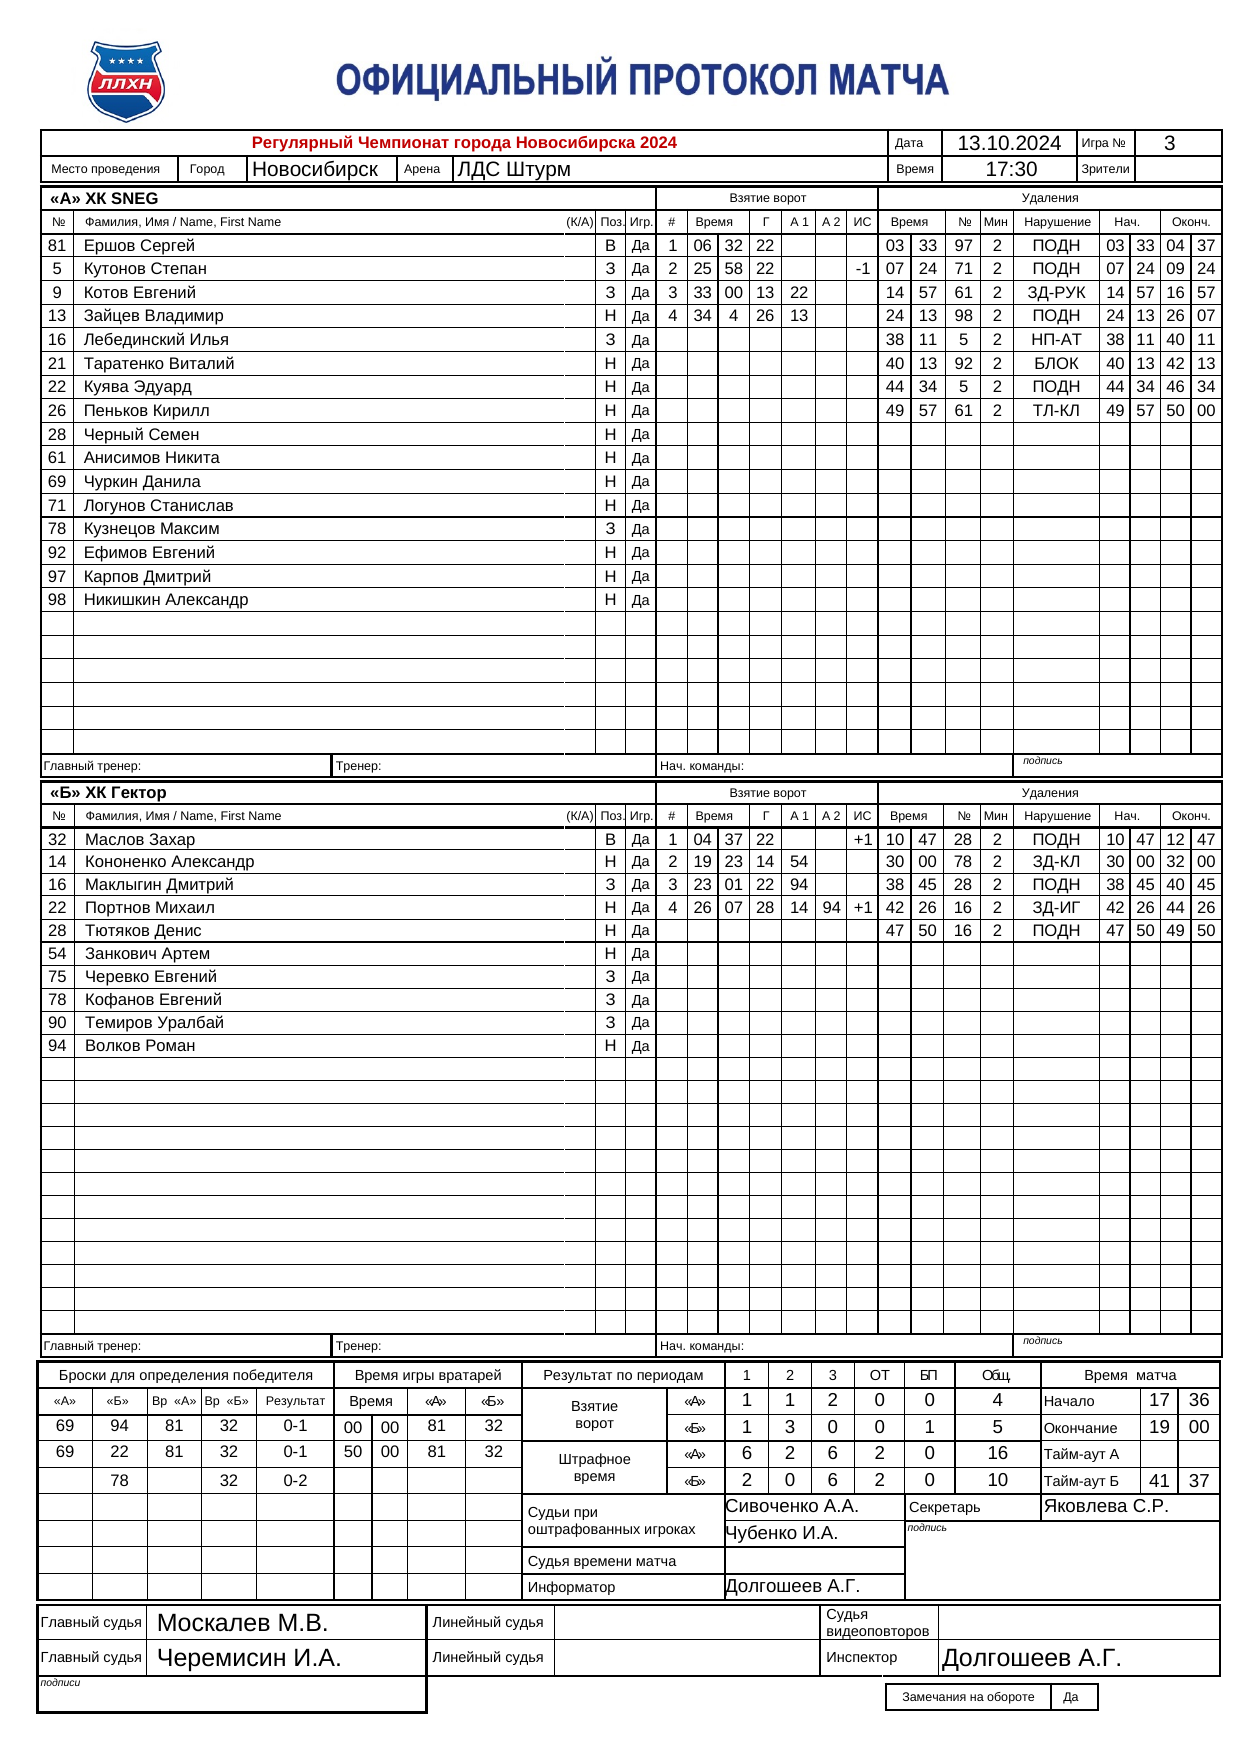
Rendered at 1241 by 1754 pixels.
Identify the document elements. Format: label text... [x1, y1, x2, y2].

table_cell [946, 612, 980, 634]
table_cell [148, 1521, 201, 1546]
table_cell [816, 829, 846, 849]
table_cell 2 [981, 305, 1013, 327]
table_cell [93, 1494, 147, 1520]
table_cell [1161, 470, 1190, 493]
table_header Замечания на обороте [887, 1685, 1050, 1709]
table_cell [335, 1547, 371, 1573]
table_cell Н [596, 1035, 625, 1057]
table_cell [750, 1311, 781, 1333]
table_cell ИС [847, 211, 877, 233]
table_cell З [596, 989, 625, 1011]
table_cell [565, 399, 595, 422]
table_header Время матча [1042, 1363, 1219, 1387]
table_cell 78 [93, 1468, 147, 1493]
table_cell Время [889, 157, 941, 181]
table_cell [1131, 1173, 1160, 1195]
table_cell [1131, 1196, 1160, 1218]
table_cell [1131, 541, 1160, 564]
table_cell [912, 1058, 943, 1079]
table_cell [719, 1012, 749, 1033]
table_cell 22 [42, 896, 74, 918]
table_cell 0 [812, 1415, 854, 1440]
table_cell [626, 1196, 655, 1218]
table_cell «Б» [668, 1468, 724, 1493]
table_cell 45 [912, 874, 943, 895]
table_cell [782, 518, 815, 540]
table_cell 47 [1100, 920, 1129, 941]
table_cell 69 [39, 1441, 92, 1467]
table_cell [750, 636, 781, 658]
table_cell 45 [1192, 874, 1221, 895]
table_cell [944, 1196, 980, 1218]
table_cell [1100, 612, 1129, 634]
table_cell 00 [1131, 850, 1160, 872]
table_cell [1014, 1035, 1099, 1057]
table_cell [1161, 446, 1190, 469]
table_cell [565, 423, 595, 445]
table_cell [912, 636, 945, 658]
table_cell [1131, 989, 1160, 1011]
table_cell [335, 1521, 371, 1546]
table_cell «А» [39, 1389, 92, 1413]
table_cell [1192, 1311, 1221, 1333]
table_cell 81 [42, 235, 73, 256]
table_cell [565, 1127, 595, 1149]
table_cell Нарушение [1014, 211, 1099, 233]
table_cell -1 [847, 257, 877, 280]
table_cell З [596, 966, 625, 987]
table_cell [1100, 1012, 1129, 1033]
table_cell [981, 1173, 1013, 1195]
table_cell «А» [408, 1389, 465, 1413]
table_cell [466, 1468, 521, 1493]
table_cell [688, 966, 717, 987]
table_cell [879, 636, 910, 658]
table_cell [202, 1494, 256, 1520]
table_cell 13 [782, 305, 815, 327]
table_cell Да [626, 943, 655, 964]
table_cell [688, 1012, 717, 1033]
table_cell 0 [905, 1389, 954, 1413]
table_header ОТ [855, 1363, 904, 1387]
table_cell 2 [726, 1468, 768, 1493]
table_cell В [596, 235, 625, 256]
table_cell Зрители [1078, 157, 1134, 181]
table_cell [657, 376, 687, 398]
table_cell [1131, 659, 1160, 682]
table_cell [42, 1196, 74, 1218]
table_cell 69 [42, 470, 73, 493]
table_cell [688, 636, 717, 658]
table_cell [626, 636, 655, 658]
table_cell Вр «А» [148, 1389, 201, 1413]
table_cell 00 [1179, 1415, 1219, 1440]
table_cell [42, 1265, 74, 1287]
table_cell Кононенко Александр [75, 850, 564, 872]
table_cell [847, 612, 877, 634]
table_cell [981, 966, 1013, 987]
table_cell 0 [905, 1468, 954, 1493]
table_cell [1014, 1219, 1099, 1241]
table_cell [1100, 636, 1129, 658]
table_cell [1192, 1058, 1221, 1079]
table_cell Город [179, 157, 246, 181]
table_cell [688, 612, 717, 634]
table_cell Н [596, 494, 625, 516]
table_cell [750, 1265, 781, 1287]
table_cell 71 [42, 494, 73, 516]
table_cell [565, 612, 595, 634]
table_cell +1 [847, 829, 877, 849]
table_cell [782, 235, 815, 256]
table_cell 41 [1141, 1468, 1177, 1493]
table_cell [719, 1242, 749, 1264]
table_cell [946, 659, 980, 682]
table_cell [1192, 707, 1221, 729]
table_cell 28 [42, 423, 73, 445]
table_cell Да [626, 257, 655, 280]
table_cell Инспектор [821, 1640, 938, 1675]
table_cell [1192, 1035, 1221, 1057]
table_cell [816, 565, 846, 587]
table_cell 22 [750, 235, 781, 256]
table_cell [565, 730, 595, 753]
table_cell [74, 683, 564, 706]
table_cell [93, 1574, 147, 1599]
table_header Удаления [879, 783, 1221, 803]
table_cell [750, 541, 781, 564]
table_cell [750, 328, 781, 351]
table_cell Ершов Сергей [74, 235, 564, 256]
table_cell [944, 1311, 980, 1333]
table_cell [688, 541, 717, 564]
table_cell З [596, 518, 625, 540]
table_cell 00 [373, 1441, 407, 1467]
table_cell [912, 1288, 943, 1310]
table_cell [657, 1081, 687, 1103]
table_cell [39, 1547, 92, 1573]
table_cell [1192, 989, 1221, 1011]
table_cell [1161, 423, 1190, 445]
table_cell [782, 352, 815, 374]
table_cell [1161, 1219, 1190, 1241]
table_cell [1161, 636, 1190, 658]
table_cell 33 [688, 281, 717, 303]
table_cell [657, 659, 687, 682]
table_cell [1141, 1441, 1177, 1467]
table_cell 21 [42, 352, 73, 374]
table_cell [565, 235, 595, 256]
table_cell 42 [1161, 352, 1190, 374]
table_cell 0 [855, 1389, 904, 1413]
table_cell [981, 683, 1013, 706]
table_cell [148, 1547, 201, 1573]
table_cell [981, 1265, 1013, 1287]
table_cell [75, 1127, 564, 1149]
table_cell [1161, 1196, 1190, 1218]
table_cell [1014, 1150, 1099, 1172]
table_cell ЗД-РУК [1014, 281, 1099, 303]
table_cell 00 [1192, 850, 1221, 872]
table_cell [1161, 730, 1190, 753]
table_cell [688, 989, 717, 1011]
table_cell 2 [855, 1468, 904, 1493]
table_cell [42, 1150, 74, 1172]
table_cell 50 [335, 1441, 371, 1467]
table_cell Окончание [1042, 1415, 1140, 1440]
table_cell (К/А) [565, 211, 595, 233]
table_cell [816, 235, 846, 256]
table_cell 1 [769, 1389, 811, 1413]
table_cell [879, 966, 910, 987]
table_cell 23 [719, 850, 749, 872]
table_cell [74, 636, 564, 658]
table_cell [912, 1104, 943, 1126]
table_header Время игры вратарей [335, 1363, 521, 1387]
table_cell [1014, 1058, 1099, 1079]
table_header Результат по периодам [523, 1363, 724, 1387]
table_cell З [596, 874, 625, 895]
table_cell [408, 1468, 465, 1493]
table_cell [1131, 1150, 1160, 1172]
table_cell [879, 683, 910, 706]
table_cell [626, 683, 655, 706]
table_cell 00 [912, 850, 943, 872]
table_cell [1192, 612, 1221, 634]
table_cell Маклыгин Дмитрий [75, 874, 564, 895]
table_cell [657, 1104, 687, 1126]
table_cell [816, 470, 846, 493]
table_cell [847, 730, 877, 753]
table_cell [1192, 730, 1221, 753]
table_cell [1014, 966, 1099, 987]
table_cell [1014, 470, 1099, 493]
table_cell [912, 989, 943, 1011]
table_cell [719, 352, 749, 374]
table_cell [1192, 494, 1221, 516]
table_cell 22 [750, 257, 781, 280]
table_cell [981, 470, 1013, 493]
table_cell 57 [1131, 399, 1160, 422]
table_cell [847, 1196, 877, 1218]
table_cell 54 [42, 943, 74, 964]
table_cell [719, 565, 749, 587]
table_cell Время [879, 805, 943, 826]
table_cell [879, 1265, 910, 1287]
table_cell [879, 494, 910, 516]
table_cell [782, 1035, 815, 1057]
table_cell [719, 683, 749, 706]
table_cell [688, 1104, 717, 1126]
table_cell [782, 1288, 815, 1310]
table_cell Да [626, 829, 655, 849]
table_cell [657, 1127, 687, 1149]
table_cell [847, 352, 877, 374]
table_cell [1192, 636, 1221, 658]
table_cell [657, 1150, 687, 1172]
table_cell 38 [879, 874, 910, 895]
table_cell Маслов Захар [75, 829, 564, 849]
table_cell [1161, 707, 1190, 729]
table_cell [816, 850, 846, 872]
table_cell [816, 1012, 846, 1033]
table_cell [879, 989, 910, 1011]
table_cell [42, 636, 73, 658]
table_cell [816, 305, 846, 327]
table_cell [1014, 1196, 1099, 1218]
table_cell [1161, 541, 1190, 564]
table_cell 32 [466, 1416, 521, 1440]
table_cell 45 [1131, 874, 1160, 895]
table_cell [1100, 494, 1129, 516]
table_cell [981, 541, 1013, 564]
table_cell [944, 966, 980, 987]
table_cell 11 [1131, 328, 1160, 351]
table_cell 2 [657, 257, 687, 280]
table_cell [1131, 707, 1160, 729]
table_cell [657, 1196, 687, 1218]
table_cell [74, 707, 564, 729]
table_cell [565, 1196, 595, 1218]
picture [5, 28, 1179, 129]
table_cell [1014, 1081, 1099, 1103]
table_cell [1100, 1265, 1129, 1287]
table_cell 98 [42, 588, 73, 611]
table_cell [847, 943, 877, 964]
table_cell [657, 920, 687, 941]
table_cell [1192, 1150, 1221, 1172]
table_cell [565, 659, 595, 682]
table_cell 26 [1131, 896, 1160, 918]
table_cell [1014, 565, 1099, 587]
table_cell 11 [1192, 328, 1221, 351]
table_cell [912, 943, 943, 964]
table_cell 32 [202, 1416, 256, 1440]
table_cell Поз. [596, 805, 625, 826]
table_cell [981, 1058, 1013, 1079]
table_cell [719, 470, 749, 493]
table_cell [816, 328, 846, 351]
table_cell [657, 1219, 687, 1241]
table_cell [782, 399, 815, 422]
table_cell 5 [946, 328, 980, 351]
table_cell 40 [1100, 352, 1129, 374]
table_cell 10 [879, 829, 910, 849]
table_cell 78 [42, 518, 73, 540]
table_cell [816, 376, 846, 398]
table_cell [1014, 1311, 1099, 1333]
table_cell [42, 730, 73, 753]
table_cell [782, 1058, 815, 1079]
table_cell [373, 1521, 407, 1546]
table_cell [39, 1468, 92, 1493]
table_cell [847, 1081, 877, 1103]
table_cell Да [626, 1035, 655, 1057]
table_cell [782, 1081, 815, 1103]
table_cell 38 [1100, 328, 1129, 351]
table_cell [42, 1173, 74, 1195]
table_cell [782, 588, 815, 611]
table_cell [657, 1035, 687, 1057]
table_cell [408, 1494, 465, 1520]
table_cell 32 [202, 1441, 256, 1467]
table_cell [657, 352, 687, 374]
table_cell [74, 612, 564, 634]
table_cell 3 [657, 874, 687, 895]
table_cell [847, 874, 877, 895]
table_cell Черемисин И.А. [147, 1640, 425, 1675]
table_cell [879, 588, 910, 611]
table_cell 9 [42, 281, 73, 303]
table_cell Нач. [1100, 211, 1160, 233]
table_cell [688, 1242, 717, 1264]
table_cell 24 [1192, 257, 1221, 280]
table_cell Сивоченко А.А. [726, 1495, 904, 1520]
table_cell 26 [750, 305, 781, 327]
table_cell 30 [879, 850, 910, 872]
table_cell [847, 423, 877, 445]
table_cell [981, 1219, 1013, 1241]
table_cell [946, 707, 980, 729]
table_cell [1131, 1127, 1160, 1149]
table_cell Да [626, 376, 655, 398]
table_cell [466, 1547, 521, 1573]
table_cell [981, 612, 1013, 634]
table_cell [565, 518, 595, 540]
table_cell [981, 565, 1013, 587]
table_cell Тренер: [333, 755, 655, 776]
table_cell [816, 966, 846, 987]
table_cell 2 [769, 1442, 811, 1467]
table_cell [879, 1150, 910, 1172]
table_cell 14 [42, 850, 74, 872]
table_header Общ. [956, 1363, 1040, 1387]
table_cell Да [626, 920, 655, 941]
table_cell Да [626, 305, 655, 327]
table_cell [981, 989, 1013, 1011]
table_cell [596, 1150, 625, 1172]
table_cell [847, 850, 877, 872]
table_cell [912, 659, 945, 682]
table_cell [657, 565, 687, 587]
table_header Дата [889, 131, 941, 155]
table_cell [626, 1058, 655, 1079]
table_cell [981, 730, 1013, 753]
table_cell [1131, 494, 1160, 516]
table_cell [750, 518, 781, 540]
table_cell [912, 612, 945, 634]
table_cell [750, 1035, 781, 1057]
table_cell 13 [912, 352, 945, 374]
table_cell [565, 494, 595, 516]
table_cell [719, 636, 749, 658]
table_cell [1161, 1150, 1190, 1172]
table_cell [946, 730, 980, 753]
table_cell [879, 1081, 910, 1103]
table_cell 13 [1192, 352, 1221, 374]
table_cell [42, 659, 73, 682]
table_cell 81 [408, 1441, 465, 1467]
table_cell [1100, 518, 1129, 540]
table_cell [879, 1242, 910, 1264]
table_cell [373, 1494, 407, 1520]
table_cell [946, 494, 980, 516]
table_cell [1131, 683, 1160, 706]
table_cell Да [626, 328, 655, 351]
table_cell [1131, 1035, 1160, 1057]
table_cell [1100, 707, 1129, 729]
table_cell [879, 565, 910, 587]
table_cell [782, 1242, 815, 1264]
table_cell [750, 470, 781, 493]
table_cell 32 [719, 235, 749, 256]
table_cell [1131, 730, 1160, 753]
table_cell подпись [1014, 1335, 1221, 1356]
table_cell [946, 683, 980, 706]
table_cell [1192, 1012, 1221, 1033]
table_cell [912, 1012, 943, 1033]
table_cell [1131, 518, 1160, 540]
table_cell 40 [1161, 874, 1190, 895]
table_cell [1014, 659, 1099, 682]
table_cell [912, 1196, 943, 1218]
table_cell [847, 966, 877, 987]
table_cell Н [596, 541, 625, 564]
table_cell 26 [42, 399, 73, 422]
table_cell [981, 1012, 1013, 1033]
table_cell [944, 1035, 980, 1057]
table_cell 4 [719, 305, 749, 327]
table_cell Черный Семен [74, 423, 564, 445]
table_cell [1100, 1035, 1129, 1057]
table_cell А 1 [782, 211, 815, 233]
table_cell [816, 1196, 846, 1218]
table_cell [1100, 659, 1129, 682]
table_cell [981, 659, 1013, 682]
table_cell 2 [981, 920, 1013, 941]
table_cell 23 [688, 874, 717, 895]
table_cell «А» [668, 1389, 724, 1413]
table_cell 49 [1100, 399, 1129, 422]
table_cell А 2 [816, 805, 846, 826]
table_cell [466, 1521, 521, 1546]
table_cell [657, 707, 687, 729]
table_cell [657, 1012, 687, 1033]
table_cell [1014, 423, 1099, 445]
table_cell [1192, 1196, 1221, 1218]
table_cell [782, 707, 815, 729]
table_cell 50 [1131, 920, 1160, 941]
table_cell [626, 1127, 655, 1149]
table_cell [626, 1219, 655, 1241]
table_cell Чубенко И.А. [726, 1521, 904, 1546]
table_cell [93, 1547, 147, 1573]
table_cell [688, 446, 717, 469]
table_cell Кофанов Евгений [75, 989, 564, 1011]
table_cell «Б» [668, 1415, 724, 1440]
table_header Игра № [1078, 131, 1134, 155]
table_cell 94 [93, 1416, 147, 1440]
table_cell «А» [668, 1442, 724, 1467]
table_cell [912, 1219, 943, 1241]
table_cell [847, 1127, 877, 1149]
table_cell [1131, 1288, 1160, 1310]
table_cell [626, 1311, 655, 1333]
table_cell 1 [657, 235, 687, 256]
table_cell [847, 683, 877, 706]
table_cell [1131, 1265, 1160, 1287]
table_cell # [657, 211, 687, 233]
table_cell [657, 328, 687, 351]
table_cell [816, 636, 846, 658]
table_cell 2 [981, 352, 1013, 374]
table_cell 2 [981, 376, 1013, 398]
table_cell [373, 1468, 407, 1493]
table_cell 28 [944, 829, 980, 849]
table_cell З [596, 1012, 625, 1033]
table_cell 11 [912, 328, 945, 351]
table_cell Нач. команды: [657, 755, 1012, 776]
table_cell 40 [879, 352, 910, 374]
table_cell [1192, 683, 1221, 706]
table_cell Н [596, 943, 625, 964]
table_cell [626, 1173, 655, 1195]
table_cell Н [596, 565, 625, 587]
table_cell [750, 943, 781, 964]
table_cell [782, 1173, 815, 1195]
table_cell 13 [912, 305, 945, 327]
table_cell 2 [657, 850, 687, 872]
table_cell [719, 1127, 749, 1149]
table_cell [688, 1081, 717, 1103]
table_cell 2 [981, 829, 1013, 849]
table_cell [847, 328, 877, 351]
table_cell Фамилия, Имя / Name, First Name [75, 805, 565, 826]
table_cell 22 [42, 376, 73, 398]
table_cell [782, 966, 815, 987]
table_cell 22 [782, 281, 815, 303]
table_cell [946, 518, 980, 540]
table_cell [944, 1173, 980, 1195]
table_cell [565, 636, 595, 658]
table_cell [39, 1574, 92, 1599]
table_cell [847, 1012, 877, 1033]
table_cell [657, 1288, 687, 1310]
table_cell [1100, 1104, 1129, 1126]
table_cell ПОДН [1014, 257, 1099, 280]
table_cell [782, 730, 815, 753]
table_cell [912, 565, 945, 587]
table_cell ПОДН [1014, 235, 1099, 256]
table_cell [847, 659, 877, 682]
table_cell 24 [879, 305, 910, 327]
table_header Удаления [879, 188, 1221, 209]
table_cell 0-1 [257, 1416, 333, 1440]
table_cell [782, 1311, 815, 1333]
table_cell [657, 423, 687, 445]
table_cell [719, 328, 749, 351]
table_cell А 2 [816, 211, 846, 233]
table_cell [565, 1265, 595, 1287]
table_cell [75, 1288, 564, 1310]
table_cell [75, 1242, 564, 1264]
table_cell [1192, 1288, 1221, 1310]
table_cell [912, 1127, 943, 1149]
table_cell [912, 966, 943, 987]
table_cell [688, 494, 717, 516]
table_cell [847, 494, 877, 516]
table_cell Яковлева С.Р. [1042, 1495, 1219, 1520]
table_cell [1192, 1219, 1221, 1241]
table_cell 81 [148, 1441, 201, 1467]
table_cell [981, 1081, 1013, 1103]
table_cell [565, 683, 595, 706]
table_cell Тренер: [333, 1335, 655, 1356]
table_cell [879, 943, 910, 964]
table_cell [688, 943, 717, 964]
table_cell [1014, 541, 1099, 564]
table_cell 94 [782, 874, 815, 895]
table_cell [1100, 1173, 1129, 1195]
table_cell [1161, 966, 1190, 987]
table_cell Портнов Михаил [75, 896, 564, 918]
table_cell [816, 707, 846, 729]
table_cell [408, 1547, 465, 1573]
table_cell [782, 1219, 815, 1241]
table_cell [1192, 966, 1221, 987]
table_cell [75, 1058, 564, 1079]
table_cell [1161, 1081, 1190, 1103]
table_cell [847, 565, 877, 587]
table_cell [1014, 943, 1099, 964]
table_cell [750, 989, 781, 1011]
table_cell [1192, 1104, 1221, 1126]
table_cell [688, 328, 717, 351]
table_cell 6 [812, 1442, 854, 1467]
table_cell [719, 1288, 749, 1310]
table_cell 00 [373, 1416, 407, 1440]
table_cell [39, 1521, 92, 1546]
table_cell [1192, 446, 1221, 469]
table_cell ЛДС Штурм [454, 157, 887, 181]
table_cell [719, 920, 749, 941]
table_cell З [596, 257, 625, 280]
table_cell Да [626, 423, 655, 445]
table_cell Карпов Дмитрий [74, 565, 564, 587]
table_cell [688, 1173, 717, 1195]
table_cell [847, 588, 877, 611]
table_cell 38 [1100, 874, 1129, 895]
table_cell Новосибирск [248, 157, 396, 181]
table_cell [626, 1104, 655, 1126]
table_cell [1014, 1127, 1099, 1149]
table_cell БЛОК [1014, 352, 1099, 374]
table_cell Да [626, 352, 655, 374]
table_cell 2 [981, 850, 1013, 872]
table_cell № [944, 805, 980, 826]
table_cell [879, 659, 910, 682]
table_cell [750, 683, 781, 706]
table_cell [257, 1494, 333, 1520]
table_cell [1161, 588, 1190, 611]
table_cell [688, 376, 717, 398]
table_cell [816, 874, 846, 895]
table_cell [944, 1081, 980, 1103]
table_cell ЗД-ИГ [1014, 896, 1099, 918]
table_cell [847, 1265, 877, 1287]
table_cell [1161, 683, 1190, 706]
table_cell [1014, 494, 1099, 516]
table_cell [1100, 1058, 1129, 1079]
table_cell Да [626, 1012, 655, 1033]
table_cell 78 [944, 850, 980, 872]
table_cell [847, 920, 877, 941]
table_cell [657, 1265, 687, 1287]
table_cell [816, 518, 846, 540]
table_cell Судьи при оштрафованных игроках [523, 1495, 724, 1546]
table_cell [1161, 943, 1190, 964]
table_cell [847, 636, 877, 658]
table_cell [816, 1311, 846, 1333]
table_cell 13 [42, 305, 73, 327]
table_cell [816, 943, 846, 964]
table_cell 61 [42, 446, 73, 469]
table_cell [719, 399, 749, 422]
table_cell [750, 376, 781, 398]
table_cell [1100, 1196, 1129, 1218]
table_cell [1131, 943, 1160, 964]
table_cell [782, 1012, 815, 1033]
table_cell [1161, 1127, 1190, 1149]
table_cell [657, 612, 687, 634]
table_cell [596, 612, 625, 634]
table_cell [565, 446, 595, 469]
table_cell [1014, 989, 1099, 1011]
table_cell [565, 829, 595, 849]
table_cell [782, 257, 815, 280]
table_cell [408, 1574, 465, 1599]
table_cell [1131, 446, 1160, 469]
table_cell [981, 518, 1013, 540]
table_cell [1131, 636, 1160, 658]
table_cell 2 [981, 328, 1013, 351]
table_cell Оконч. [1161, 805, 1221, 826]
table_cell 75 [42, 966, 74, 987]
table_cell 01 [719, 874, 749, 895]
table_cell [847, 281, 877, 303]
table_cell 50 [1161, 399, 1190, 422]
table_cell [1131, 612, 1160, 634]
table_cell [657, 494, 687, 516]
table_cell подписи [39, 1677, 425, 1711]
table_cell [596, 1196, 625, 1218]
table_cell [565, 565, 595, 587]
table_cell Главный судья [39, 1606, 146, 1639]
table_cell Н [596, 470, 625, 493]
table_cell 38 [879, 328, 910, 351]
table_cell [750, 352, 781, 374]
table_cell [1192, 470, 1221, 493]
table_cell [981, 588, 1013, 611]
table_cell 2 [981, 281, 1013, 303]
table_cell [335, 1468, 371, 1493]
table_cell 16 [956, 1442, 1040, 1467]
table_cell Волков Роман [75, 1035, 564, 1057]
table_cell 94 [42, 1035, 74, 1057]
table_cell [1014, 588, 1099, 611]
table_cell [74, 659, 564, 682]
table_cell [816, 1288, 846, 1310]
table_cell 54 [782, 850, 815, 872]
table_cell Мин [981, 805, 1013, 826]
table_cell [1131, 1311, 1160, 1333]
table_cell [1014, 1265, 1099, 1287]
table_cell [657, 518, 687, 540]
table_cell Начало [1042, 1389, 1140, 1413]
table_cell [42, 1288, 74, 1310]
table_cell [42, 1127, 74, 1149]
table_cell 3 [769, 1415, 811, 1440]
table_cell [1100, 565, 1129, 587]
table_cell [719, 1311, 749, 1333]
table_cell 14 [750, 850, 781, 872]
table_cell 03 [879, 235, 910, 256]
table_cell 44 [1100, 376, 1129, 398]
table_cell [847, 1242, 877, 1264]
table_cell [1192, 1173, 1221, 1195]
table_cell [626, 659, 655, 682]
table_cell [1100, 423, 1129, 445]
table_cell [879, 1058, 910, 1079]
table_cell [981, 446, 1013, 469]
table_cell 16 [42, 328, 73, 351]
table_cell [912, 1242, 943, 1264]
table_cell 00 [335, 1416, 371, 1440]
table_cell 90 [42, 1012, 74, 1033]
table_cell 16 [42, 874, 74, 895]
table_cell 5 [946, 376, 980, 398]
table_cell [1192, 588, 1221, 611]
table_cell [373, 1547, 407, 1573]
table_cell Штрафное время [523, 1442, 666, 1493]
table_cell В [596, 829, 625, 849]
table_cell [816, 588, 846, 611]
table_cell [879, 730, 910, 753]
table_cell 57 [912, 399, 945, 422]
table_cell 13 [1131, 305, 1160, 327]
table_cell [879, 541, 910, 564]
table_cell [657, 541, 687, 564]
table_cell [879, 423, 910, 445]
table_cell 19 [688, 850, 717, 872]
table_cell [782, 1150, 815, 1172]
table_cell [782, 328, 815, 351]
table_cell ИС [847, 805, 877, 826]
table_cell 10 [956, 1468, 1040, 1493]
table_cell [688, 518, 717, 540]
table_cell [428, 1677, 882, 1711]
table_cell [782, 541, 815, 564]
table_cell [565, 1219, 595, 1241]
table_cell [946, 636, 980, 658]
table_cell ПОДН [1014, 305, 1099, 327]
table_cell [565, 1242, 595, 1264]
table_cell [912, 1311, 943, 1333]
table_cell [565, 541, 595, 564]
table_cell [750, 494, 781, 516]
table_cell [202, 1521, 256, 1546]
table_cell 14 [782, 896, 815, 918]
table_cell [816, 1035, 846, 1057]
table_cell [847, 1058, 877, 1079]
table_cell [565, 896, 595, 918]
table_cell 2 [981, 874, 1013, 895]
table_cell [719, 1173, 749, 1195]
table_cell 97 [946, 235, 980, 256]
table_cell [847, 235, 877, 256]
table_cell Кузнецов Максим [74, 518, 564, 540]
table_cell [1014, 707, 1099, 729]
table_cell [1161, 494, 1190, 516]
table_cell [565, 1150, 595, 1172]
table_cell 06 [688, 235, 717, 256]
table_cell Г [750, 805, 781, 826]
table_cell [1014, 612, 1099, 634]
table_cell 81 [148, 1416, 201, 1440]
table_cell подпись [906, 1522, 1219, 1599]
table_header 3 [1136, 131, 1221, 155]
table_cell [1136, 157, 1221, 181]
table_cell [626, 1242, 655, 1264]
table_cell Н [596, 399, 625, 422]
table_cell [1161, 1265, 1190, 1287]
table_cell [782, 829, 815, 849]
table_cell [750, 1242, 781, 1264]
table_header 3 [812, 1363, 854, 1387]
table_cell [816, 1265, 846, 1287]
table_cell Н [596, 446, 625, 469]
table_cell [596, 1173, 625, 1195]
table_cell 16 [1161, 281, 1190, 303]
table_cell [816, 446, 846, 469]
table_cell [688, 565, 717, 587]
table_cell Нач. команды: [657, 1335, 1012, 1356]
table_cell 49 [1161, 920, 1190, 941]
table_cell 46 [1161, 376, 1190, 398]
table_cell [816, 1242, 846, 1264]
table_cell Судья времени матча [523, 1548, 724, 1573]
table_cell [1192, 541, 1221, 564]
table_cell [939, 1606, 1219, 1639]
table_header 1 [726, 1363, 768, 1387]
table_cell [1161, 659, 1190, 682]
table_cell Темиров Уралбай [75, 1012, 564, 1033]
table_cell [596, 1104, 625, 1126]
table_cell [719, 989, 749, 1011]
table_cell 22 [750, 874, 781, 895]
table_cell [944, 1150, 980, 1172]
table_cell 33 [912, 235, 945, 256]
table_cell 13 [750, 281, 781, 303]
table_cell [1099, 1682, 1220, 1711]
table_cell [719, 541, 749, 564]
table_cell [816, 1150, 846, 1172]
table_cell [688, 1150, 717, 1172]
table_cell [1131, 423, 1160, 445]
table_cell 34 [1131, 376, 1160, 398]
table_cell [335, 1494, 371, 1520]
table_cell [750, 730, 781, 753]
table_cell Да [626, 494, 655, 516]
table_cell +1 [847, 896, 877, 918]
table_cell [912, 683, 945, 706]
table_cell [946, 446, 980, 469]
table_cell Долгошеев А.Г. [726, 1575, 904, 1599]
table_cell [944, 989, 980, 1011]
table_cell [257, 1547, 333, 1573]
table_cell [1014, 636, 1099, 658]
table_cell 78 [42, 989, 74, 1011]
table_cell [148, 1468, 201, 1493]
table_cell 1 [726, 1389, 768, 1413]
table_cell [596, 683, 625, 706]
table_cell [981, 1242, 1013, 1264]
table_cell [879, 1012, 910, 1033]
table_cell Пеньков Кирилл [74, 399, 564, 422]
table_cell ПОДН [1014, 920, 1099, 941]
table_cell З [596, 328, 625, 351]
table_cell [847, 1035, 877, 1057]
table_cell Главный тренер: [42, 1335, 330, 1356]
table_cell 24 [912, 257, 945, 280]
table_cell [657, 943, 687, 964]
table_cell [657, 470, 687, 493]
table_cell Логунов Станислав [74, 494, 564, 516]
table_cell [719, 1035, 749, 1057]
table_cell [782, 565, 815, 587]
table_cell [626, 707, 655, 729]
table_cell [565, 1012, 595, 1033]
table_cell [688, 730, 717, 753]
table_cell [596, 1058, 625, 1079]
table_cell [816, 423, 846, 445]
table_cell 07 [879, 257, 910, 280]
table_cell [816, 989, 846, 1011]
table_cell [912, 446, 945, 469]
table_cell [879, 446, 910, 469]
table_cell [816, 612, 846, 634]
table_cell [1161, 1242, 1190, 1264]
table_cell [912, 494, 945, 516]
table_cell 71 [946, 257, 980, 280]
table_cell [750, 565, 781, 587]
table_cell [626, 612, 655, 634]
table_cell [565, 850, 595, 872]
table_cell Зайцев Владимир [74, 305, 564, 327]
table_cell [565, 989, 595, 1011]
table_cell [657, 636, 687, 658]
table_cell 10 [1100, 829, 1129, 849]
table_cell [93, 1521, 147, 1546]
table_cell [816, 494, 846, 516]
table_cell 44 [1161, 896, 1190, 918]
table_cell 42 [879, 896, 910, 918]
table_cell [816, 683, 846, 706]
table_cell Да [626, 588, 655, 611]
table_cell подпись [1014, 755, 1221, 776]
table_cell [1100, 1288, 1129, 1310]
table_cell [912, 1265, 943, 1287]
table_cell [565, 281, 595, 303]
table_cell [1161, 1311, 1190, 1333]
table_cell 61 [946, 399, 980, 422]
table_cell [688, 1311, 717, 1333]
table_cell [1014, 446, 1099, 469]
table_cell [257, 1574, 333, 1599]
table_cell [719, 588, 749, 611]
table_cell [981, 1311, 1013, 1333]
table_cell [879, 1288, 910, 1310]
table_cell 5 [956, 1415, 1040, 1440]
table_cell [335, 1574, 371, 1599]
table_cell [626, 1150, 655, 1172]
table_cell [912, 1150, 943, 1172]
table_cell [879, 1104, 910, 1126]
table_cell 00 [719, 281, 749, 303]
table_cell [879, 1035, 910, 1057]
table_cell [750, 1150, 781, 1172]
table_cell 24 [1100, 305, 1129, 327]
table_cell [565, 1058, 595, 1079]
table_cell [750, 588, 781, 611]
table_cell 26 [1192, 896, 1221, 918]
table_cell [719, 730, 749, 753]
table_cell [688, 588, 717, 611]
table_cell 32 [42, 829, 74, 849]
table_cell 2 [981, 235, 1013, 256]
table_cell [75, 1173, 564, 1195]
table_cell 13 [1131, 352, 1160, 374]
table_cell 32 [202, 1468, 256, 1493]
table_cell 44 [879, 376, 910, 398]
table_cell [981, 1288, 1013, 1310]
table_cell [816, 281, 846, 303]
table_cell 28 [42, 920, 74, 941]
table_cell [75, 1311, 564, 1333]
table_cell Да [626, 281, 655, 303]
table_cell Москалев М.В. [147, 1606, 425, 1639]
table_cell [202, 1547, 256, 1573]
table_cell 28 [750, 896, 781, 918]
table_cell [847, 470, 877, 493]
table_cell [1192, 1242, 1221, 1264]
table_cell [816, 920, 846, 941]
table_cell [688, 659, 717, 682]
table_cell 47 [879, 920, 910, 941]
table_cell 07 [1100, 257, 1129, 280]
table_cell Тайм-аут Б [1042, 1468, 1140, 1493]
table_cell Секретарь [906, 1495, 1040, 1520]
table_cell Игр. [626, 805, 655, 826]
table_cell [596, 1127, 625, 1149]
table_cell [657, 399, 687, 422]
table_cell [39, 1494, 92, 1520]
table_cell [981, 423, 1013, 445]
table_cell 42 [1100, 896, 1129, 918]
table_cell [750, 1081, 781, 1103]
table_cell [555, 1640, 819, 1675]
table_cell 17 [1141, 1389, 1177, 1413]
table_cell [879, 707, 910, 729]
table_cell [847, 446, 877, 469]
table_cell [750, 1104, 781, 1126]
table_cell 97 [42, 565, 73, 587]
table_cell 25 [688, 257, 717, 280]
table_cell [750, 1173, 781, 1195]
table_cell Да [626, 565, 655, 587]
table_cell [1014, 683, 1099, 706]
table_cell Поз. [596, 211, 625, 233]
table_cell [596, 1265, 625, 1287]
table_cell Да [626, 966, 655, 987]
table_cell 1 [905, 1415, 954, 1440]
table_cell [750, 707, 781, 729]
table_cell [565, 1311, 595, 1333]
table_cell [1131, 1104, 1160, 1126]
table_cell [75, 1196, 564, 1218]
table_cell 37 [719, 829, 749, 849]
table_cell 49 [879, 399, 910, 422]
table_cell 50 [912, 920, 943, 941]
table_cell [1100, 966, 1129, 987]
table_cell [688, 1035, 717, 1057]
table_cell [719, 1219, 749, 1241]
table_cell [688, 1196, 717, 1218]
table_cell [879, 612, 910, 634]
table_cell [596, 1242, 625, 1264]
table_cell [750, 659, 781, 682]
table_cell [1192, 1127, 1221, 1149]
table_cell [596, 730, 625, 753]
table_cell [626, 1288, 655, 1310]
table_cell [466, 1494, 521, 1520]
table_cell Время [335, 1389, 407, 1413]
table_cell [1192, 518, 1221, 540]
table_cell 04 [688, 829, 717, 849]
table_header Регулярный Чемпионат города Новосибирска 2024 [42, 131, 887, 155]
table_cell [1192, 659, 1221, 682]
table_cell [816, 1081, 846, 1103]
table_cell 57 [1131, 281, 1160, 303]
table_cell Линейный судья [428, 1640, 554, 1675]
table_cell 07 [719, 896, 749, 918]
table_cell 16 [944, 920, 980, 941]
table_cell [1014, 730, 1099, 753]
table_cell Н [596, 850, 625, 872]
table_cell 2 [981, 399, 1013, 422]
table_cell [719, 376, 749, 398]
table_cell [912, 1173, 943, 1195]
table_cell 28 [944, 874, 980, 895]
table_cell [565, 588, 595, 611]
table_cell 0-2 [257, 1468, 333, 1493]
table_cell [981, 707, 1013, 729]
table_cell 30 [1100, 850, 1129, 872]
table_cell [75, 1219, 564, 1241]
table_cell [1161, 1288, 1190, 1310]
table_cell [912, 1081, 943, 1103]
table_cell [1161, 1058, 1190, 1079]
table_cell [202, 1574, 256, 1599]
table_cell Н [596, 305, 625, 327]
table_cell [750, 1127, 781, 1149]
table_cell [42, 1311, 74, 1333]
table_cell Котов Евгений [74, 281, 564, 303]
table_cell [1161, 1035, 1190, 1057]
table_cell [565, 1081, 595, 1103]
table_cell Куява Эдуард [74, 376, 564, 398]
table_cell [1131, 565, 1160, 587]
table_cell [847, 1219, 877, 1241]
table_cell [719, 1081, 749, 1103]
table_cell 1 [726, 1415, 768, 1440]
table_cell Да [626, 235, 655, 256]
table_cell [148, 1494, 201, 1520]
table_cell [816, 257, 846, 280]
table_cell Да [626, 850, 655, 872]
table_cell [879, 1196, 910, 1218]
table_cell [847, 1311, 877, 1333]
table_cell 0 [769, 1468, 811, 1493]
table_cell А 1 [782, 805, 815, 826]
table_cell ПОДН [1014, 376, 1099, 398]
table_cell 81 [408, 1416, 465, 1440]
table_cell [1100, 943, 1129, 964]
table_cell Результат [257, 1389, 333, 1413]
table_cell Чуркин Данила [74, 470, 564, 493]
table_cell [879, 1311, 910, 1333]
table_cell Линейный судья [428, 1606, 554, 1639]
table_cell [42, 707, 73, 729]
table_cell [1131, 1012, 1160, 1033]
table_cell [42, 1242, 74, 1264]
table_cell 57 [1192, 281, 1221, 303]
table_cell 26 [1161, 305, 1190, 327]
table_cell 34 [912, 376, 945, 398]
table_cell [816, 399, 846, 422]
table_cell [75, 1150, 564, 1172]
table_cell Игр. [626, 211, 655, 233]
table_cell 16 [944, 896, 980, 918]
table_cell [565, 1173, 595, 1195]
table_cell [782, 470, 815, 493]
table_cell [719, 943, 749, 964]
table_cell [565, 257, 595, 280]
table_cell [719, 1196, 749, 1218]
table_cell 40 [1161, 328, 1190, 351]
table_cell Кутонов Степан [74, 257, 564, 280]
table_cell [565, 352, 595, 374]
table_cell [657, 1242, 687, 1264]
table_cell 12 [1161, 829, 1190, 849]
table_cell [981, 1150, 1013, 1172]
table_cell [1100, 1242, 1129, 1264]
table_cell [750, 399, 781, 422]
table_cell [688, 1265, 717, 1287]
table_cell Судья видеоповторов [821, 1606, 938, 1639]
table_cell [1100, 446, 1129, 469]
table_cell [373, 1574, 407, 1599]
table_cell [1161, 1173, 1190, 1195]
table_cell 2 [855, 1442, 904, 1467]
table_cell Тайм-аут А [1042, 1441, 1140, 1467]
table_cell [944, 943, 980, 964]
table_cell 04 [1161, 235, 1190, 256]
table_cell [42, 612, 73, 634]
table_cell Н [596, 423, 625, 445]
table_cell 2 [981, 896, 1013, 918]
table_cell [1100, 989, 1129, 1011]
table_cell [912, 518, 945, 540]
table_cell Никишкин Александр [74, 588, 564, 611]
table_cell [408, 1521, 465, 1546]
table_cell [719, 1265, 749, 1287]
table_cell [42, 1081, 74, 1103]
table_cell [75, 1104, 564, 1126]
table_cell Главный тренер: [42, 755, 330, 776]
table_cell [719, 1104, 749, 1126]
table_cell [879, 518, 910, 540]
table_cell [816, 1173, 846, 1195]
table_cell Г [750, 211, 781, 233]
table_cell 57 [912, 281, 945, 303]
table_cell [912, 470, 945, 493]
table_cell [946, 470, 980, 493]
table_cell # [657, 805, 687, 826]
table_cell [944, 1058, 980, 1079]
table_cell [657, 730, 687, 753]
table_cell 03 [1100, 235, 1129, 256]
table_cell Да [626, 446, 655, 469]
table_cell [565, 1035, 595, 1057]
table_cell [596, 659, 625, 682]
table_cell [1014, 1242, 1099, 1264]
table_cell 24 [1131, 257, 1160, 280]
table_cell Оконч. [1161, 211, 1221, 233]
table_cell [816, 541, 846, 564]
table_cell 4 [657, 896, 687, 918]
table_cell [1131, 1081, 1160, 1103]
table_cell [719, 966, 749, 987]
table_cell 47 [912, 829, 943, 849]
table_cell [782, 659, 815, 682]
table_cell [1161, 565, 1190, 587]
table_cell [74, 730, 564, 753]
table_cell 00 [1192, 399, 1221, 422]
table_cell [1100, 588, 1129, 611]
table_cell [750, 1196, 781, 1218]
table_cell 14 [1100, 281, 1129, 303]
table_cell [1179, 1441, 1219, 1467]
table_cell [1192, 1081, 1221, 1103]
table_cell [750, 1058, 781, 1079]
table_cell Долгошеев А.Г. [939, 1640, 1219, 1675]
table_cell № [42, 805, 74, 826]
table_cell 92 [946, 352, 980, 374]
table_cell 98 [946, 305, 980, 327]
table_cell [944, 1242, 980, 1264]
table_cell Н [596, 376, 625, 398]
table_header БП [905, 1363, 954, 1387]
table_cell [1192, 423, 1221, 445]
table_cell Информатор [523, 1575, 724, 1599]
table_cell Да [626, 874, 655, 895]
table_cell Время [688, 805, 749, 826]
table_cell Да [626, 518, 655, 540]
table_cell НП-АТ [1014, 328, 1099, 351]
table_cell Н [596, 920, 625, 941]
table_cell 19 [1141, 1415, 1177, 1440]
table_cell 47 [1192, 829, 1221, 849]
table_cell Арена [398, 157, 452, 181]
table_cell [981, 943, 1013, 964]
table_cell [565, 1104, 595, 1126]
table_cell 6 [726, 1442, 768, 1467]
table_cell [1131, 588, 1160, 611]
table_cell [565, 966, 595, 987]
table_cell [42, 1104, 74, 1126]
table_cell [847, 376, 877, 398]
table_cell [946, 565, 980, 587]
table_cell [1192, 943, 1221, 964]
table_cell [657, 1311, 687, 1333]
table_cell [1131, 1242, 1160, 1264]
table_cell [912, 707, 945, 729]
table_cell 0 [855, 1415, 904, 1440]
table_cell [1161, 1104, 1190, 1126]
table_cell 37 [1179, 1468, 1219, 1493]
table_cell Таратенко Виталий [74, 352, 564, 374]
table_cell [257, 1521, 333, 1546]
table_cell 50 [1192, 920, 1221, 941]
table_cell [847, 1150, 877, 1172]
table_cell [981, 636, 1013, 658]
table_cell 61 [946, 281, 980, 303]
table_cell [782, 1127, 815, 1149]
table_cell Нарушение [1014, 805, 1099, 826]
table_cell Да [626, 896, 655, 918]
table_cell Вр «Б» [202, 1389, 256, 1413]
table_header «А» ХК SNEG [42, 188, 655, 209]
table_cell [1100, 470, 1129, 493]
table_cell 34 [688, 305, 717, 327]
table_header Взятие ворот [657, 783, 877, 803]
table_cell «Б » [466, 1389, 521, 1413]
table_cell [750, 966, 781, 987]
table_cell 34 [1192, 376, 1221, 398]
table_cell [912, 730, 945, 753]
table_cell [1161, 518, 1190, 540]
table_cell [1161, 612, 1190, 634]
table_cell [816, 659, 846, 682]
table_cell 4 [956, 1389, 1040, 1413]
table_header 13.10.2024 [943, 131, 1076, 155]
table_cell [148, 1574, 201, 1599]
table_cell [1131, 470, 1160, 493]
table_cell [719, 659, 749, 682]
table_cell 92 [42, 541, 73, 564]
table_cell [1100, 730, 1129, 753]
table_cell Лебединский Илья [74, 328, 564, 351]
table_cell [750, 1012, 781, 1033]
table_cell [847, 518, 877, 540]
table_cell ПОДН [1014, 874, 1099, 895]
table_cell 94 [816, 896, 846, 918]
table_cell [816, 1127, 846, 1149]
table_cell [946, 588, 980, 611]
table_cell [719, 1150, 749, 1172]
table_cell [944, 1012, 980, 1033]
table_cell [565, 920, 595, 941]
table_cell [1161, 1012, 1190, 1033]
table_cell [1192, 565, 1221, 587]
table_cell [565, 376, 595, 398]
table_cell З [596, 281, 625, 303]
table_cell 22 [750, 829, 781, 849]
table_cell [688, 707, 717, 729]
table_cell [1014, 518, 1099, 540]
table_cell [847, 541, 877, 564]
table_cell Фамилия, Имя / Name, First Name [74, 211, 565, 233]
table_cell [981, 1127, 1013, 1149]
table_cell Время [688, 211, 749, 233]
table_cell Занкович Артем [75, 943, 564, 964]
table_cell [981, 494, 1013, 516]
table_cell [719, 494, 749, 516]
table_cell [1100, 1127, 1129, 1149]
table_cell 22 [93, 1441, 147, 1467]
table_cell [42, 1058, 74, 1079]
table_cell Черевко Евгений [75, 966, 564, 987]
table_cell [981, 1104, 1013, 1126]
table_cell Мин [981, 211, 1013, 233]
table_cell [688, 1127, 717, 1149]
table_cell Да [626, 399, 655, 422]
table_cell 14 [879, 281, 910, 303]
table_cell [688, 920, 717, 941]
table_cell [816, 1104, 846, 1126]
table_cell 32 [466, 1441, 521, 1467]
table_cell [782, 612, 815, 634]
table_cell [912, 588, 945, 611]
table_cell [657, 683, 687, 706]
table_header «Б» ХК Гектор [42, 783, 655, 803]
table_cell [1131, 1219, 1160, 1241]
table_cell 4 [657, 305, 687, 327]
table_cell [42, 1219, 74, 1241]
table_cell Н [596, 588, 625, 611]
table_cell [657, 1173, 687, 1195]
table_cell [657, 1058, 687, 1079]
table_cell Н [596, 352, 625, 374]
table_cell [466, 1574, 521, 1599]
table_cell Главный судья [39, 1640, 146, 1675]
table_cell [1131, 1058, 1160, 1079]
table_cell [726, 1548, 904, 1573]
table_cell [1100, 1311, 1129, 1333]
table_cell [626, 1081, 655, 1103]
table_cell [719, 446, 749, 469]
table_cell Да [626, 989, 655, 1011]
table_cell [688, 423, 717, 445]
table_cell [1131, 966, 1160, 987]
table_cell [816, 1219, 846, 1241]
table_cell 17:30 [943, 157, 1076, 181]
table_cell 1 [657, 829, 687, 849]
table_cell [1100, 1081, 1129, 1103]
table_cell [879, 1219, 910, 1241]
table_cell [816, 1058, 846, 1079]
table_cell [565, 305, 595, 327]
table_cell [883, 1677, 1220, 1681]
table_cell [688, 470, 717, 493]
table_cell Тютяков Денис [75, 920, 564, 941]
table_cell [1100, 1219, 1129, 1241]
table_cell Да [626, 541, 655, 564]
table_cell [688, 399, 717, 422]
table_cell [879, 470, 910, 493]
table_cell (К/А) [565, 805, 595, 826]
table_cell [944, 1219, 980, 1241]
table_cell [719, 1058, 749, 1079]
table_cell [1100, 1150, 1129, 1172]
table_cell [847, 1173, 877, 1195]
table_cell 0 [905, 1442, 954, 1467]
table_cell [782, 920, 815, 941]
table_cell [782, 943, 815, 964]
table_cell [688, 683, 717, 706]
table_cell [596, 636, 625, 658]
table_header Взятие ворот [657, 188, 877, 209]
table_cell [1014, 1012, 1099, 1033]
table_cell № [42, 211, 73, 233]
table_cell Место проведения [42, 157, 177, 181]
table_cell [847, 1104, 877, 1126]
table_cell [944, 1288, 980, 1310]
table_cell 09 [1161, 257, 1190, 280]
table_cell 6 [812, 1468, 854, 1493]
table_cell [944, 1104, 980, 1126]
table_cell 5 [42, 257, 73, 280]
table_cell [596, 1219, 625, 1241]
table_cell [782, 1196, 815, 1218]
table_cell [688, 352, 717, 374]
table_cell ПОДН [1014, 829, 1099, 849]
table_cell [782, 683, 815, 706]
table_cell Н [596, 896, 625, 918]
table_cell [946, 541, 980, 564]
table_cell «Б» [93, 1389, 147, 1413]
table_cell [912, 423, 945, 445]
table_cell [565, 328, 595, 351]
table_cell 07 [1192, 305, 1221, 327]
table_cell [847, 305, 877, 327]
table_cell № [946, 211, 980, 233]
table_cell Ефимов Евгений [74, 541, 564, 564]
table_cell 26 [688, 896, 717, 918]
table_cell [1014, 1104, 1099, 1126]
table_cell [782, 423, 815, 445]
table_cell [847, 989, 877, 1011]
table_cell [847, 1288, 877, 1310]
table_cell [596, 1288, 625, 1310]
table_cell [750, 1288, 781, 1310]
table_cell [879, 1127, 910, 1149]
table_cell [565, 943, 595, 964]
table_cell [596, 707, 625, 729]
table_cell [1100, 683, 1129, 706]
table_cell Взятие ворот [523, 1389, 666, 1440]
table_cell [912, 541, 945, 564]
table_cell Время [879, 211, 945, 233]
table_cell [816, 352, 846, 374]
table_cell [782, 494, 815, 516]
table_cell 2 [981, 257, 1013, 280]
table_cell [719, 612, 749, 634]
table_cell [782, 1104, 815, 1126]
table_cell Анисимов Никита [74, 446, 564, 469]
table_cell ТЛ-КЛ [1014, 399, 1099, 422]
table_cell [750, 446, 781, 469]
table_cell [1014, 1173, 1099, 1195]
table_cell [626, 730, 655, 753]
table_cell 26 [912, 896, 943, 918]
table_cell [719, 707, 749, 729]
table_cell [688, 1058, 717, 1079]
table_cell [555, 1606, 819, 1639]
table_cell [565, 707, 595, 729]
table_cell [782, 376, 815, 398]
table_cell 33 [1131, 235, 1160, 256]
table_cell [626, 1265, 655, 1287]
table_cell [719, 423, 749, 445]
table_cell [688, 1219, 717, 1241]
table_cell [565, 470, 595, 493]
table_cell [688, 1288, 717, 1310]
table_cell [750, 1219, 781, 1241]
table_cell [42, 683, 73, 706]
table_cell [596, 1081, 625, 1103]
table_cell [657, 966, 687, 987]
table_cell [816, 730, 846, 753]
table_cell 58 [719, 257, 749, 280]
table_cell 37 [1192, 235, 1221, 256]
table_cell [847, 707, 877, 729]
table_cell [75, 1265, 564, 1287]
table_cell [750, 920, 781, 941]
table_cell [879, 1173, 910, 1195]
table_cell 0-1 [257, 1441, 333, 1467]
table_cell [75, 1081, 564, 1103]
table_cell [1161, 989, 1190, 1011]
table_cell [981, 1035, 1013, 1057]
table_cell [847, 399, 877, 422]
table_cell [782, 1265, 815, 1287]
table_cell [596, 1311, 625, 1333]
table_header Броски для определения победителя [39, 1363, 333, 1387]
table_cell [782, 636, 815, 658]
table_cell 36 [1179, 1389, 1219, 1413]
table_header Да [1052, 1685, 1097, 1709]
table_cell [946, 423, 980, 445]
table_cell [750, 612, 781, 634]
table_header 2 [769, 1363, 811, 1387]
table_cell [1100, 541, 1129, 564]
table_cell [719, 518, 749, 540]
table_cell [565, 1288, 595, 1310]
table_cell [782, 446, 815, 469]
table_cell Да [626, 470, 655, 493]
table_cell [944, 1127, 980, 1149]
table_cell [944, 1265, 980, 1287]
table_cell [912, 1035, 943, 1057]
table_cell 47 [1131, 829, 1160, 849]
table_cell 69 [39, 1416, 92, 1440]
table_cell [782, 989, 815, 1011]
table_cell [1014, 1288, 1099, 1310]
table_cell [750, 423, 781, 445]
table_cell ЗД-КЛ [1014, 850, 1099, 872]
table_cell Нач. [1100, 805, 1160, 826]
table_cell [565, 874, 595, 895]
table_cell [1192, 1265, 1221, 1287]
table_cell 2 [812, 1389, 854, 1413]
table_cell [657, 989, 687, 1011]
table_cell [657, 446, 687, 469]
table_cell [657, 588, 687, 611]
table_cell [981, 1196, 1013, 1218]
table_cell 32 [1161, 850, 1190, 872]
table_cell 3 [657, 281, 687, 303]
